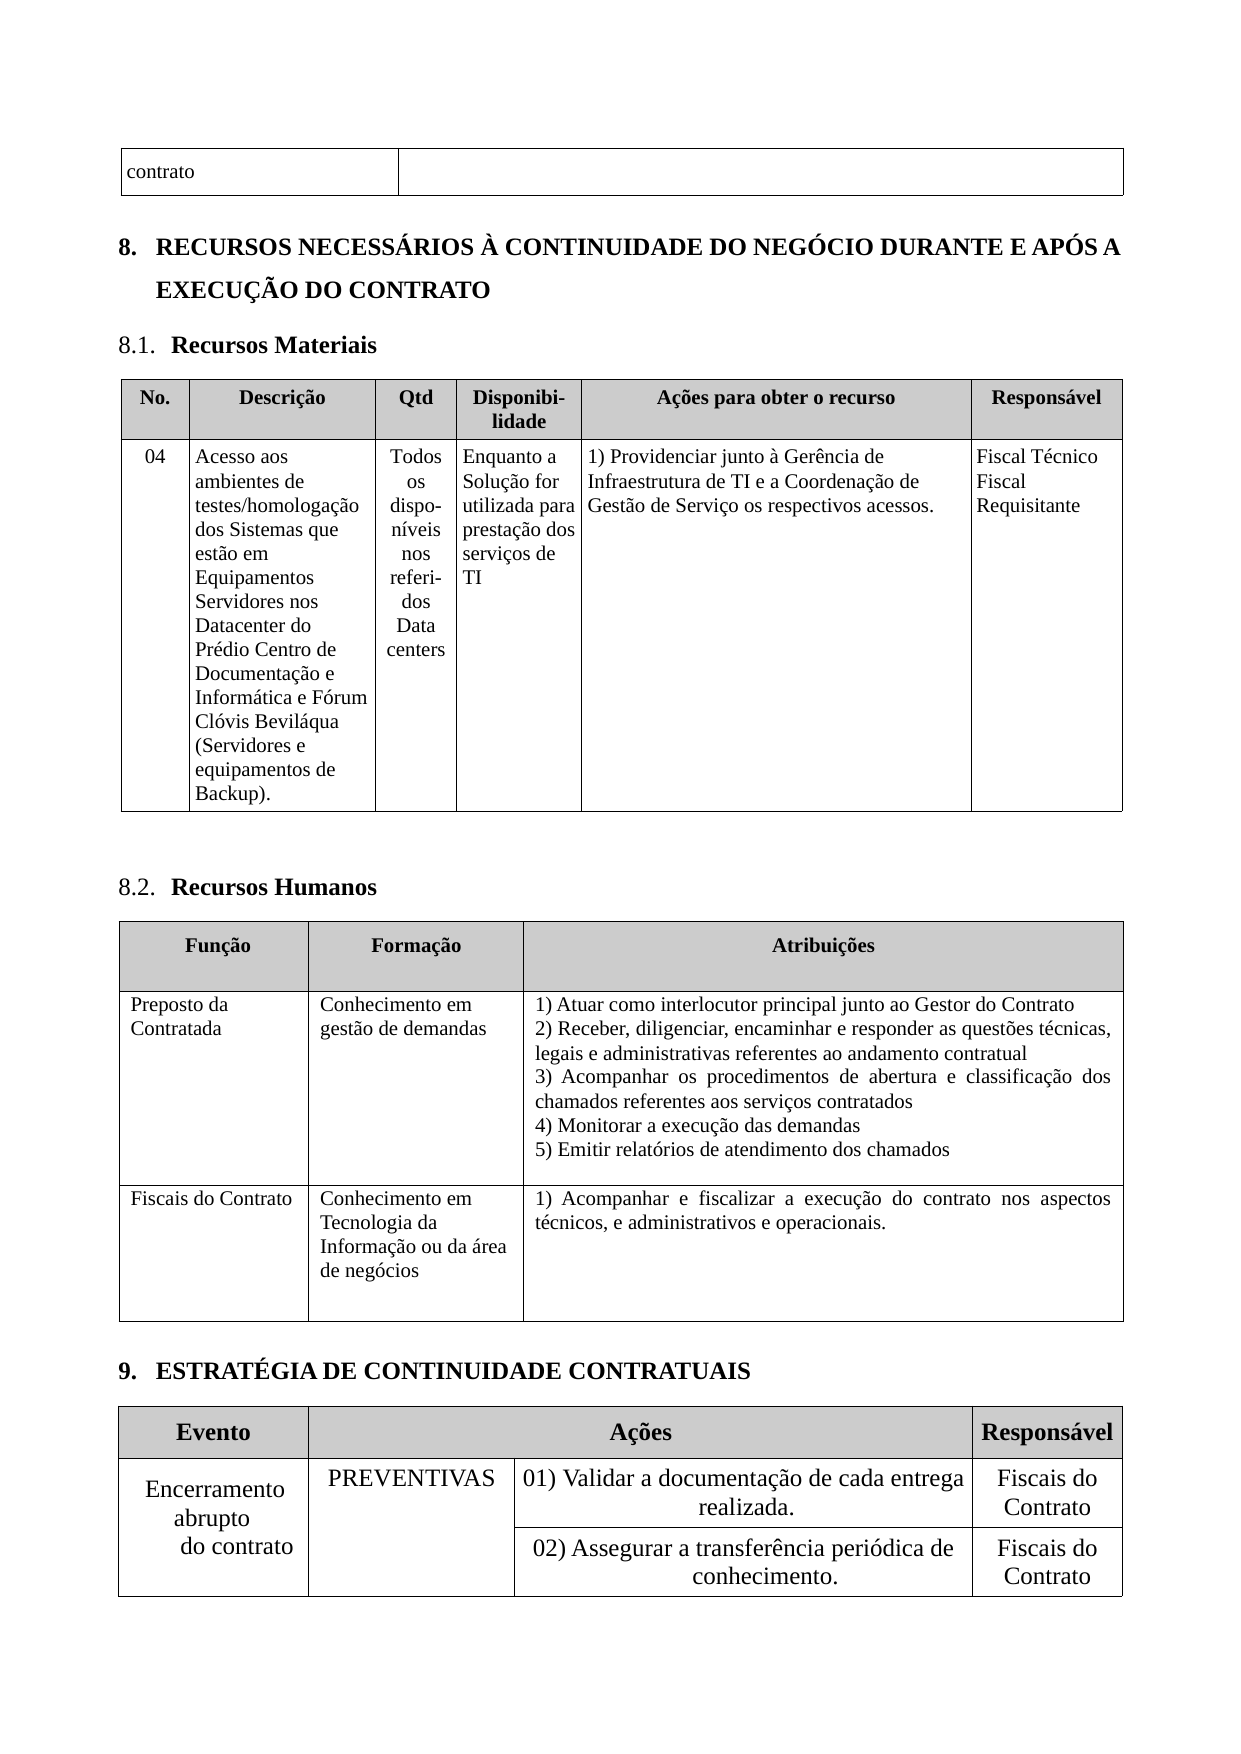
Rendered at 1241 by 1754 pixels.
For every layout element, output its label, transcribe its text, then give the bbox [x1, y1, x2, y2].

table_header Disponibi-lidade [457, 380, 581, 439]
table_cell 1) Acompanhar e fiscalizar a execução do contrato nos aspectos técnicos, e administrativos e operacionais. [524, 1186, 1123, 1321]
table_cell Fiscais do Contrato [973, 1528, 1122, 1596]
table_header Atribuições [524, 922, 1123, 991]
table_cell Todos os dispo-níveis nos referi-dos Data centers [376, 440, 456, 811]
table_cell [399, 149, 1123, 195]
table_cell PREVENTIVAS [309, 1459, 514, 1596]
table_cell contrato [122, 149, 398, 195]
table_cell 1) Atuar como interlocutor principal junto ao Gestor do Contrato 2) Receber, diligenciar, encaminhar e responder as questões técnicas, legais e administrativas referentes ao andamento contratual 3) Acompanhar os procedimentos de abertura e classificação dos chamados referentes aos serviços contratados 4) Monitorar a execução das demandas 5) Emitir relatórios de atendimento dos chamados [524, 992, 1123, 1185]
table_header Responsável [973, 1407, 1122, 1458]
list RECURSOS NECESSÁRIOS À CONTINUIDADE DO NEGÓCIO DURANTE E APÓS A EXECUÇÃO DO CONTRATO [118, 232, 1122, 304]
table_cell 02) Assegurar a transferência periódica de conhecimento. [515, 1528, 972, 1596]
table_cell Acesso aos ambientes de testes/homologação dos Sistemas que estão em Equipamentos Servidores nos Datacenter do Prédio Centro de Documentação e Informática e Fórum Clóvis Beviláqua (Servidores e equipamentos de Backup). [190, 440, 375, 811]
table_header Qtd [376, 380, 456, 439]
list Recursos Materiais [118, 330, 1122, 359]
table_cell Fiscais do Contrato [973, 1459, 1122, 1527]
table_cell Fiscal Técnico Fiscal Requisitante [972, 440, 1122, 811]
table_cell Conhecimento em Tecnologia da Informação ou da área de negócios [309, 1186, 523, 1321]
table_header No. [122, 380, 189, 439]
table_cell 1) Providenciar junto à Gerência de Infraestrutura de TI e a Coordenação de Gestão de Serviço os respectivos acessos. [582, 440, 971, 811]
table_cell 04 [122, 440, 189, 811]
table_header Formação [309, 922, 523, 991]
table_cell Enquanto a Solução for utilizada para prestação dos serviços de TI [457, 440, 581, 811]
list Recursos Humanos [118, 872, 1122, 901]
table_header Função [120, 922, 308, 991]
table_cell Conhecimento em gestão de demandas [309, 992, 523, 1185]
table_header Responsável [972, 380, 1122, 439]
table_header Evento [119, 1407, 308, 1458]
table_header Descrição [190, 380, 375, 439]
table_cell 01) Validar a documentação de cada entrega realizada. [515, 1459, 972, 1527]
table_cell Fiscais do Contrato [120, 1186, 308, 1321]
table_header Ações [309, 1407, 972, 1458]
list ESTRATÉGIA DE CONTINUIDADE CONTRATUAIS [118, 1356, 1122, 1385]
table_cell Encerramento abrupto do contrato [119, 1459, 308, 1596]
table_cell Preposto da Contratada [120, 992, 308, 1185]
table_header Ações para obter o recurso [582, 380, 971, 439]
